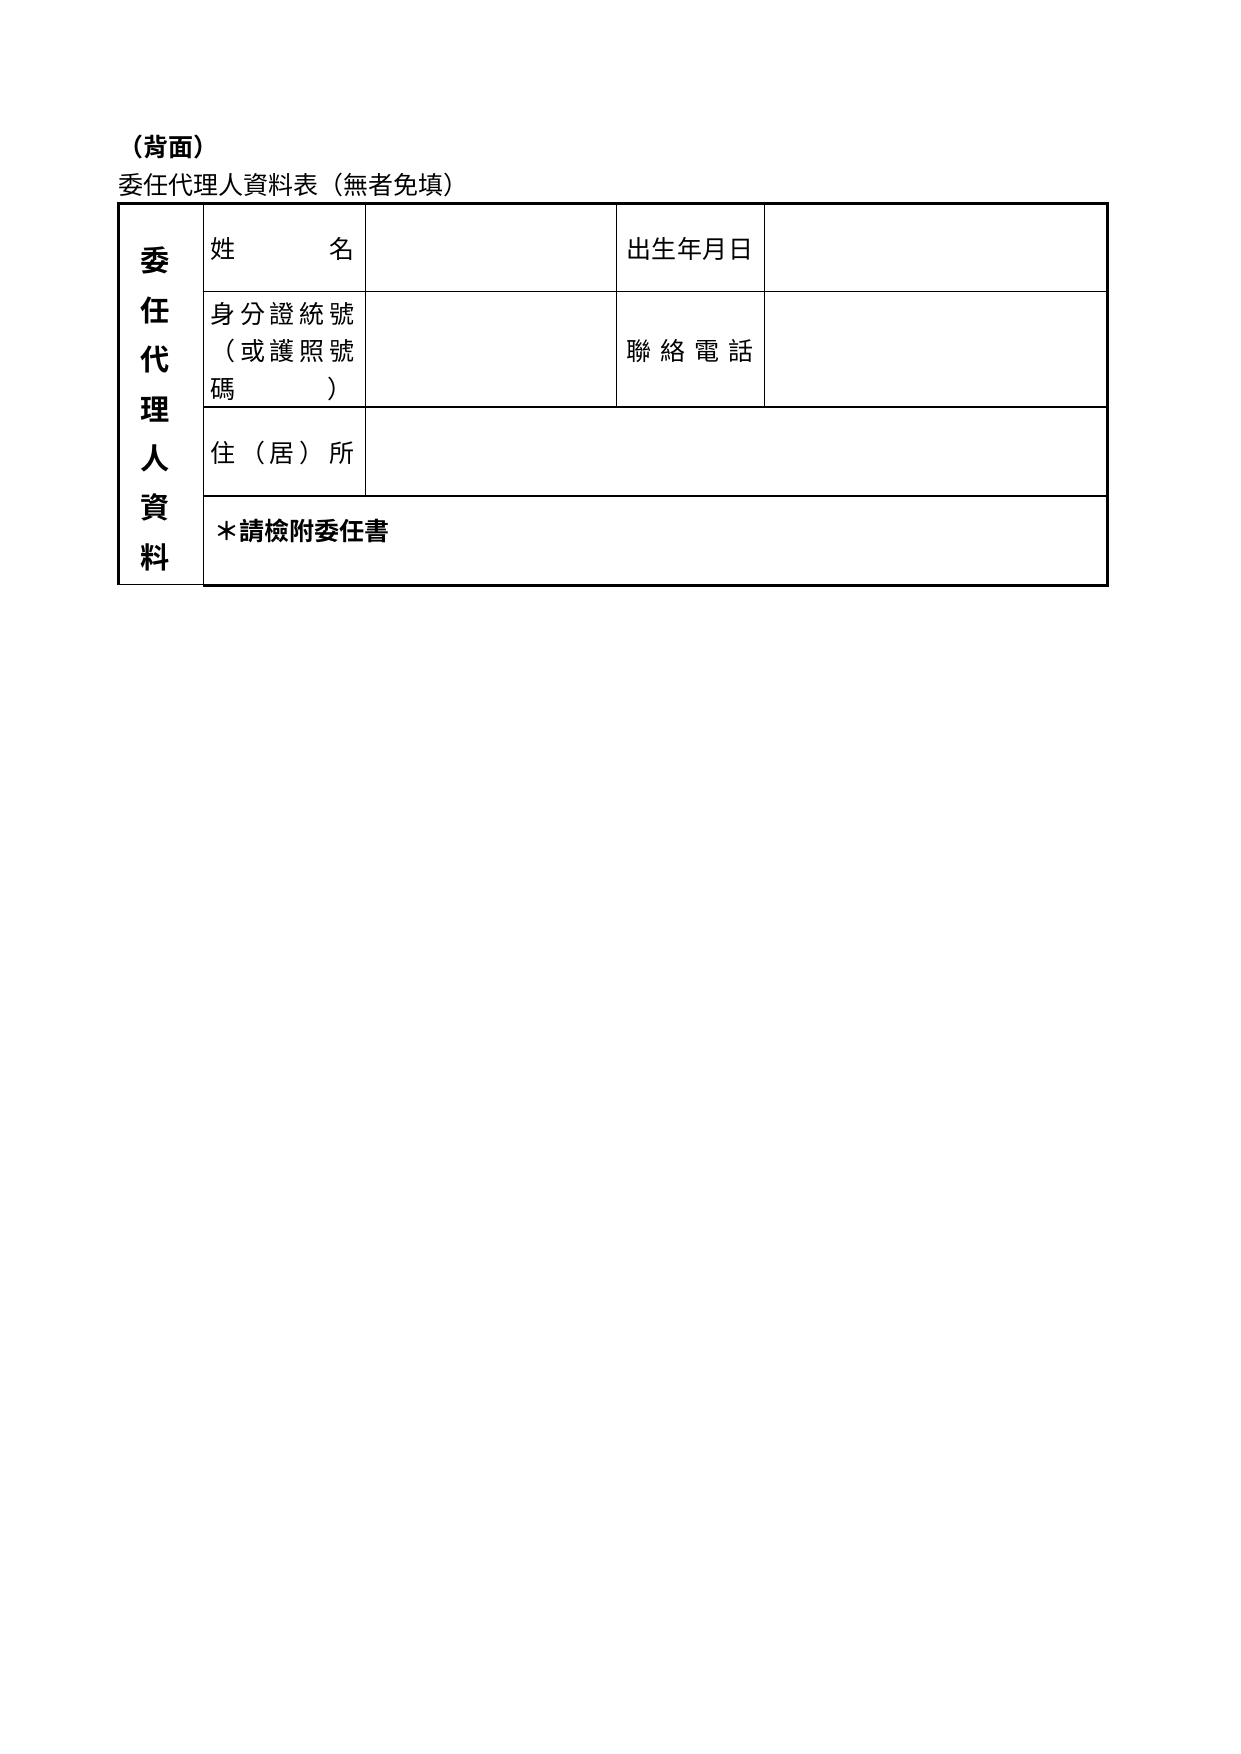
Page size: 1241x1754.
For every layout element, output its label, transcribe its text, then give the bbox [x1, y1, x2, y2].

table_header 姓名 [204, 205, 365, 291]
text （背面） [118, 127, 1122, 164]
table_cell [366, 292, 616, 406]
table_cell 身分證統號（或護照號碼） [204, 292, 365, 406]
table_cell ＊請檢附委任書 [204, 497, 1106, 583]
table_cell 住（居）所 [204, 408, 365, 495]
table_header 出生年月日 [617, 205, 764, 291]
table_header [366, 205, 616, 291]
table_header 委任代理人資料 [120, 205, 203, 583]
table_cell 聯絡電話 [617, 292, 764, 406]
table_cell [366, 408, 1106, 495]
text 委任代理人資料表（無者免填） [118, 164, 1122, 202]
table_header [765, 205, 1106, 291]
table_cell [765, 292, 1106, 406]
